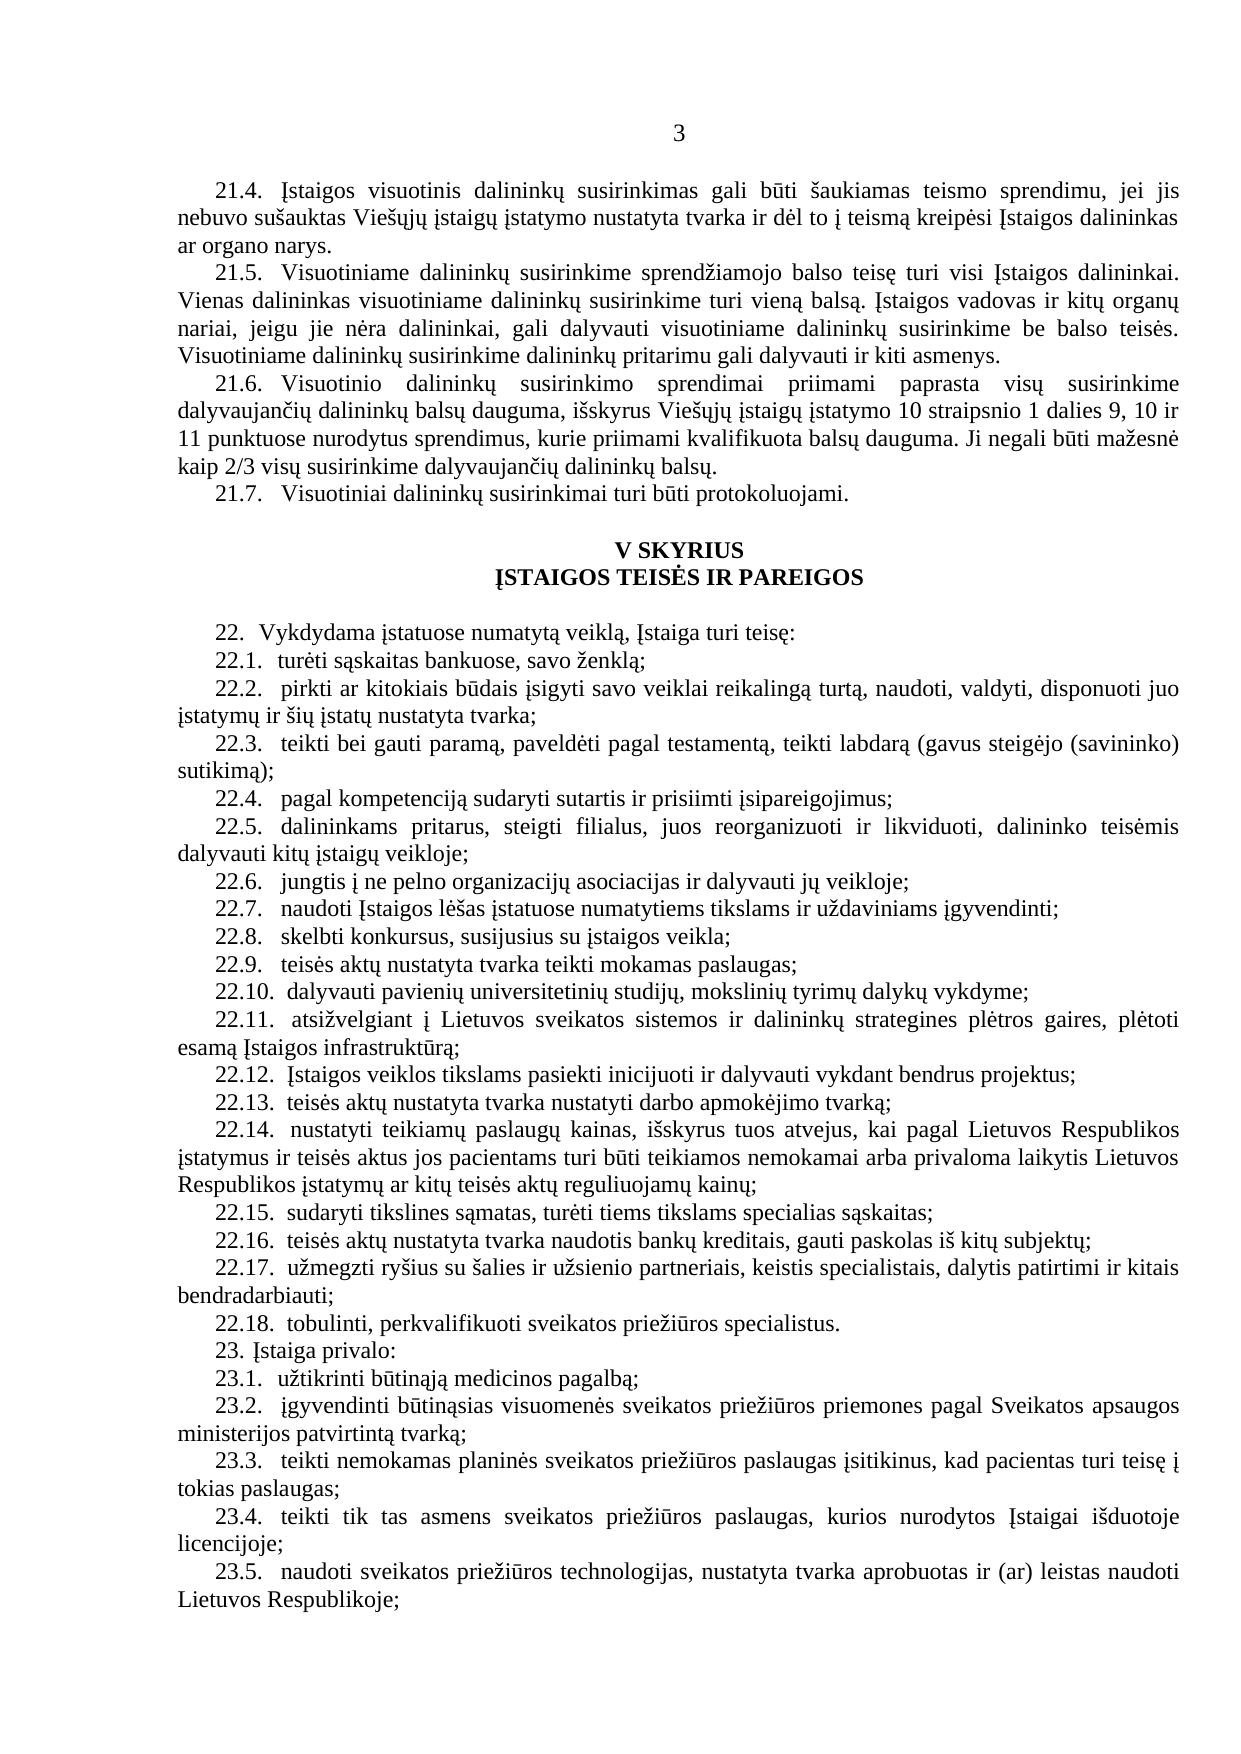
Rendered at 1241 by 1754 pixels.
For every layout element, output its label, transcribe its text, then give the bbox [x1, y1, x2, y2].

text 21.4. Įstaigos visuotinis dalininkų susirinkimas gali būti šaukiamas teismo sprendimu, jei jis nebuvo sušauktas Viešųjų įstaigų įstatymo nustatyta tvarka ir dėl to į teismą kreipėsi Įstaigos dalininkas ar organo narys. [177, 176, 1181, 258]
text 22.1. turėti sąskaitas bankuose, savo ženklą; [215, 646, 1181, 674]
text 22.6. jungtis į ne pelno organizacijų asociacijas ir dalyvauti jų veikloje; [177, 867, 1181, 894]
text 22.16. teisės aktų nustatyta tvarka naudotis bankų kreditais, gauti paskolas iš kitų subjektų; [177, 1226, 1181, 1253]
text 22.12. Įstaigos veiklos tikslams pasiekti inicijuoti ir dalyvauti vykdant bendrus projektus; [177, 1060, 1181, 1088]
text 22.5. dalininkams pritarus, steigti filialus, juos reorganizuoti ir likviduoti, dalininko teisėmis dalyvauti kitų įstaigų veikloje; [177, 812, 1181, 867]
text 22.2. pirkti ar kitokiais būdais įsigyti savo veiklai reikalingą turtą, naudoti, valdyti, disponuoti juo įstatymų ir šių įstatų nustatyta tvarka; [177, 674, 1181, 729]
text 23.1. užtikrinti būtinąją medicinos pagalbą; [215, 1364, 1181, 1391]
text ĮSTAIGOS TEISĖS IR PAREIGOS [177, 563, 1181, 591]
text 22.3. teikti bei gauti paramą, paveldėti pagal testamentą, teikti labdarą (gavus steigėjo (savininko) sutikimą); [177, 729, 1181, 784]
text 22.4. pagal kompetenciją sudaryti sutartis ir prisiimti įsipareigojimus; [177, 784, 1181, 812]
text 22.8. skelbti konkursus, susijusius su įstaigos veikla; [177, 922, 1181, 950]
text 22.14. nustatyti teikiamų paslaugų kainas, išskyrus tuos atvejus, kai pagal Lietuvos Respublikos įstatymus ir teisės aktus jos pacientams turi būti teikiamos nemokamai arba privaloma laikytis Lietuvos Respublikos įstatymų ar kitų teisės aktų reguliuojamų kainų; [177, 1115, 1181, 1198]
text 22.9. teisės aktų nustatyta tvarka teikti mokamas paslaugas; [177, 950, 1181, 977]
text 22.17. užmegzti ryšius su šalies ir užsienio partneriais, keistis specialistais, dalytis patirtimi ir kitais bendradarbiauti; [177, 1253, 1181, 1308]
text 22.10. dalyvauti pavienių universitetinių studijų, mokslinių tyrimų dalykų vykdyme; [177, 977, 1181, 1005]
text 23.2. įgyvendinti būtinąsias visuomenės sveikatos priežiūros priemones pagal Sveikatos apsaugos ministerijos patvirtintą tvarką; [177, 1391, 1181, 1447]
text 23. Įstaiga privalo: [215, 1336, 1181, 1364]
text 23.5. naudoti sveikatos priežiūros technologijas, nustatyta tvarka aprobuotas ir (ar) leistas naudoti Lietuvos Respublikoje; [177, 1557, 1181, 1612]
text 22.13. teisės aktų nustatyta tvarka nustatyti darbo apmokėjimo tvarką; [177, 1088, 1181, 1115]
text 22. Vykdydama įstatuose numatytą veiklą, Įstaiga turi teisę: [215, 618, 1181, 646]
text 21.6. Visuotinio dalininkų susirinkimo sprendimai priimami paprasta visų susirinkime dalyvaujančių dalininkų balsų dauguma, išskyrus Viešųjų įstaigų įstatymo 10 straipsnio 1 dalies 9, 10 ir 11 punktuose nurodytus sprendimus, kurie priimami kvalifikuota balsų dauguma. Ji negali būti mažesnė kaip 2/3 visų susirinkime dalyvaujančių dalininkų balsų. [177, 369, 1181, 479]
text 22.15. sudaryti tikslines sąmatas, turėti tiems tikslams specialias sąskaitas; [177, 1198, 1181, 1226]
text 22.7. naudoti Įstaigos lėšas įstatuose numatytiems tikslams ir uždaviniams įgyvendinti; [177, 894, 1181, 922]
text 22.11. atsižvelgiant į Lietuvos sveikatos sistemos ir dalininkų strategines plėtros gaires, plėtoti esamą Įstaigos infrastruktūrą; [177, 1005, 1181, 1060]
text 21.7. Visuotiniai dalininkų susirinkimai turi būti protokoluojami. [177, 479, 1213, 507]
text 22.18. tobulinti, perkvalifikuoti sveikatos priežiūros specialistus. [177, 1308, 1181, 1336]
text 23.3. teikti nemokamas planinės sveikatos priežiūros paslaugas įsitikinus, kad pacientas turi teisę į tokias paslaugas; [177, 1447, 1181, 1502]
text 23.4. teikti tik tas asmens sveikatos priežiūros paslaugas, kurios nurodytos Įstaigai išduotoje licencijoje; [177, 1502, 1181, 1557]
text 21.5. Visuotiniame dalininkų susirinkime sprendžiamojo balso teisę turi visi Įstaigos dalininkai. Vienas dalininkas visuotiniame dalininkų susirinkime turi vieną balsą. Įstaigos vadovas ir kitų organų nariai, jeigu jie nėra dalininkai, gali dalyvauti visuotiniame dalininkų susirinkime be balso teisės. Visuotiniame dalininkų susirinkime dalininkų pritarimu gali dalyvauti ir kiti asmenys. [177, 258, 1181, 369]
text V SKYRIUS [177, 536, 1181, 563]
